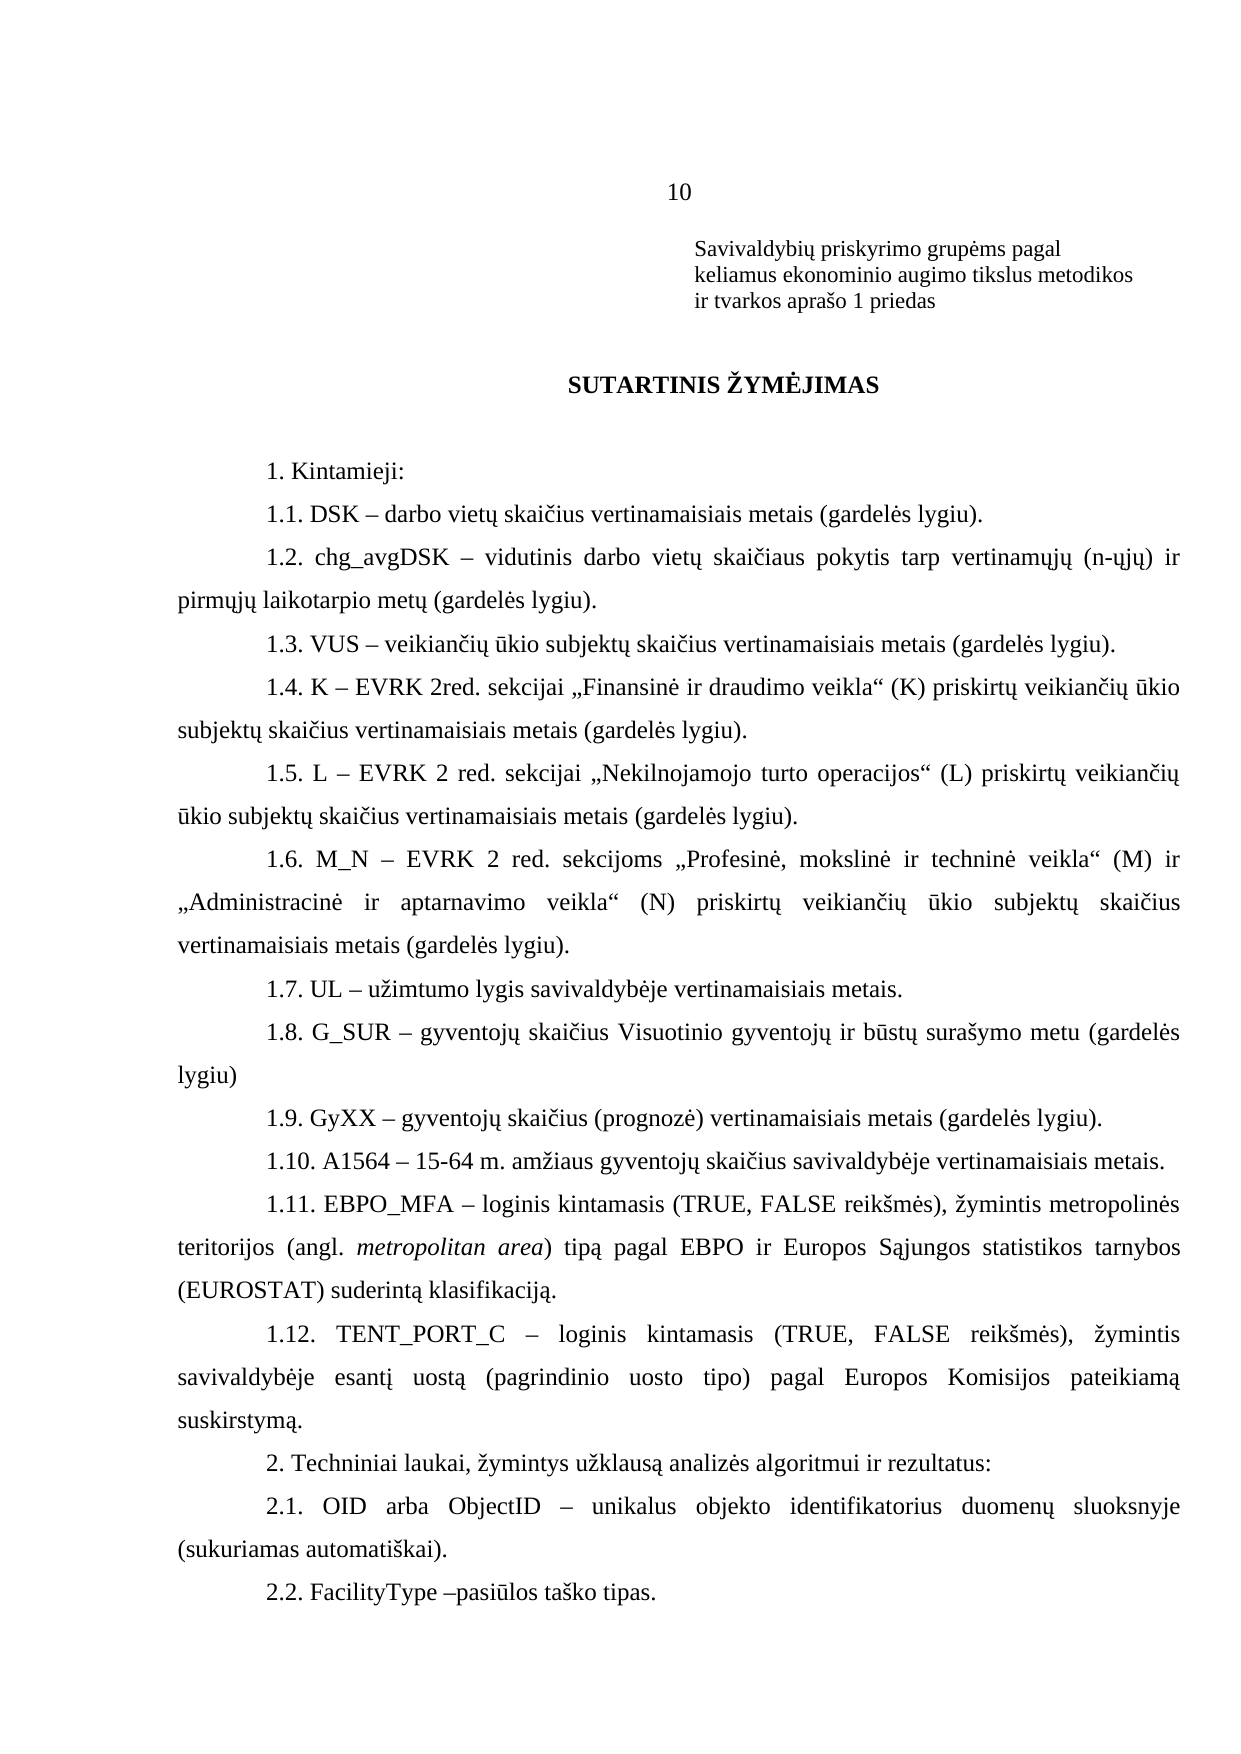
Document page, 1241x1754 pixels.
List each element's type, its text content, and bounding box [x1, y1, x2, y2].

text 1.2. chg_avgDSK – vidutinis darbo vietų skaičiaus pokytis tarp vertinamųjų (n-ųjų) ir pirmųjų laikotarpio metų (gardelės lygiu). [177, 542, 1181, 614]
text Savivaldybių priskyrimo grupėms pagal [177, 235, 1181, 261]
text 2.2. FacilityType –pasiūlos taško tipas. [177, 1577, 1181, 1606]
text 1.7. UL – užimtumo lygis savivaldybėje vertinamaisiais metais. [177, 974, 1181, 1002]
text 1.4. K – EVRK 2red. sekcijai „Finansinė ir draudimo veikla“ (K) priskirtų veikiančių ūkio subjektų skaičius vertinamaisiais metais (gardelės lygiu). [177, 672, 1181, 744]
text 1.8. G_SUR – gyventojų skaičius Visuotinio gyventojų ir būstų surašymo metu (gardelės lygiu) [177, 1017, 1181, 1089]
text 1.10. A1564 – 15-64 m. amžiaus gyventojų skaičius savivaldybėje vertinamaisiais metais. [177, 1146, 1181, 1175]
text keliamus ekonominio augimo tikslus metodikos [177, 261, 1181, 287]
text SUTARTINIS ŽYMĖJIMAS [177, 370, 1181, 399]
text 1.3. VUS – veikiančių ūkio subjektų skaičius vertinamaisiais metais (gardelės lygiu). [177, 629, 1181, 657]
text 2. Techniniai laukai, žymintys užklausą analizės algoritmui ir rezultatus: [177, 1448, 1181, 1477]
text 2.1. OID arba ObjectID – unikalus objekto identifikatorius duomenų sluoksnyje (sukuriamas automatiškai). [177, 1491, 1181, 1563]
text 1.6. M_N – EVRK 2 red. sekcijoms „Profesinė, mokslinė ir techninė veikla“ (M) ir „Administracinė ir aptarnavimo veikla“ (N) priskirtų veikiančių ūkio subjektų skaičius vertinamaisiais metais (gardelės lygiu). [177, 844, 1181, 959]
text 1. Kintamieji: [177, 456, 1181, 485]
text 1.1. DSK – darbo vietų skaičius vertinamaisiais metais (gardelės lygiu). [177, 499, 1181, 528]
text 1.5. L – EVRK 2 red. sekcijai „Nekilnojamojo turto operacijos“ (L) priskirtų veikiančių ūkio subjektų skaičius vertinamaisiais metais (gardelės lygiu). [177, 758, 1181, 830]
text 1.9. GyXX – gyventojų skaičius (prognozė) vertinamaisiais metais (gardelės lygiu). [177, 1103, 1181, 1132]
text 1.11. EBPO_MFA – loginis kintamasis (TRUE, FALSE reikšmės), žymintis metropolinės teritorijos (angl. metropolitan area) tipą pagal EBPO ir Europos Sąjungos statistikos tarnybos (EUROSTAT) suderintą klasifikaciją. [177, 1189, 1181, 1304]
text ir tvarkos aprašo 1 priedas [177, 287, 1181, 314]
text 1.12. TENT_PORT_C – loginis kintamasis (TRUE, FALSE reikšmės), žymintis savivaldybėje esantį uostą (pagrindinio uosto tipo) pagal Europos Komisijos pateikiamą suskirstymą. [177, 1319, 1181, 1434]
